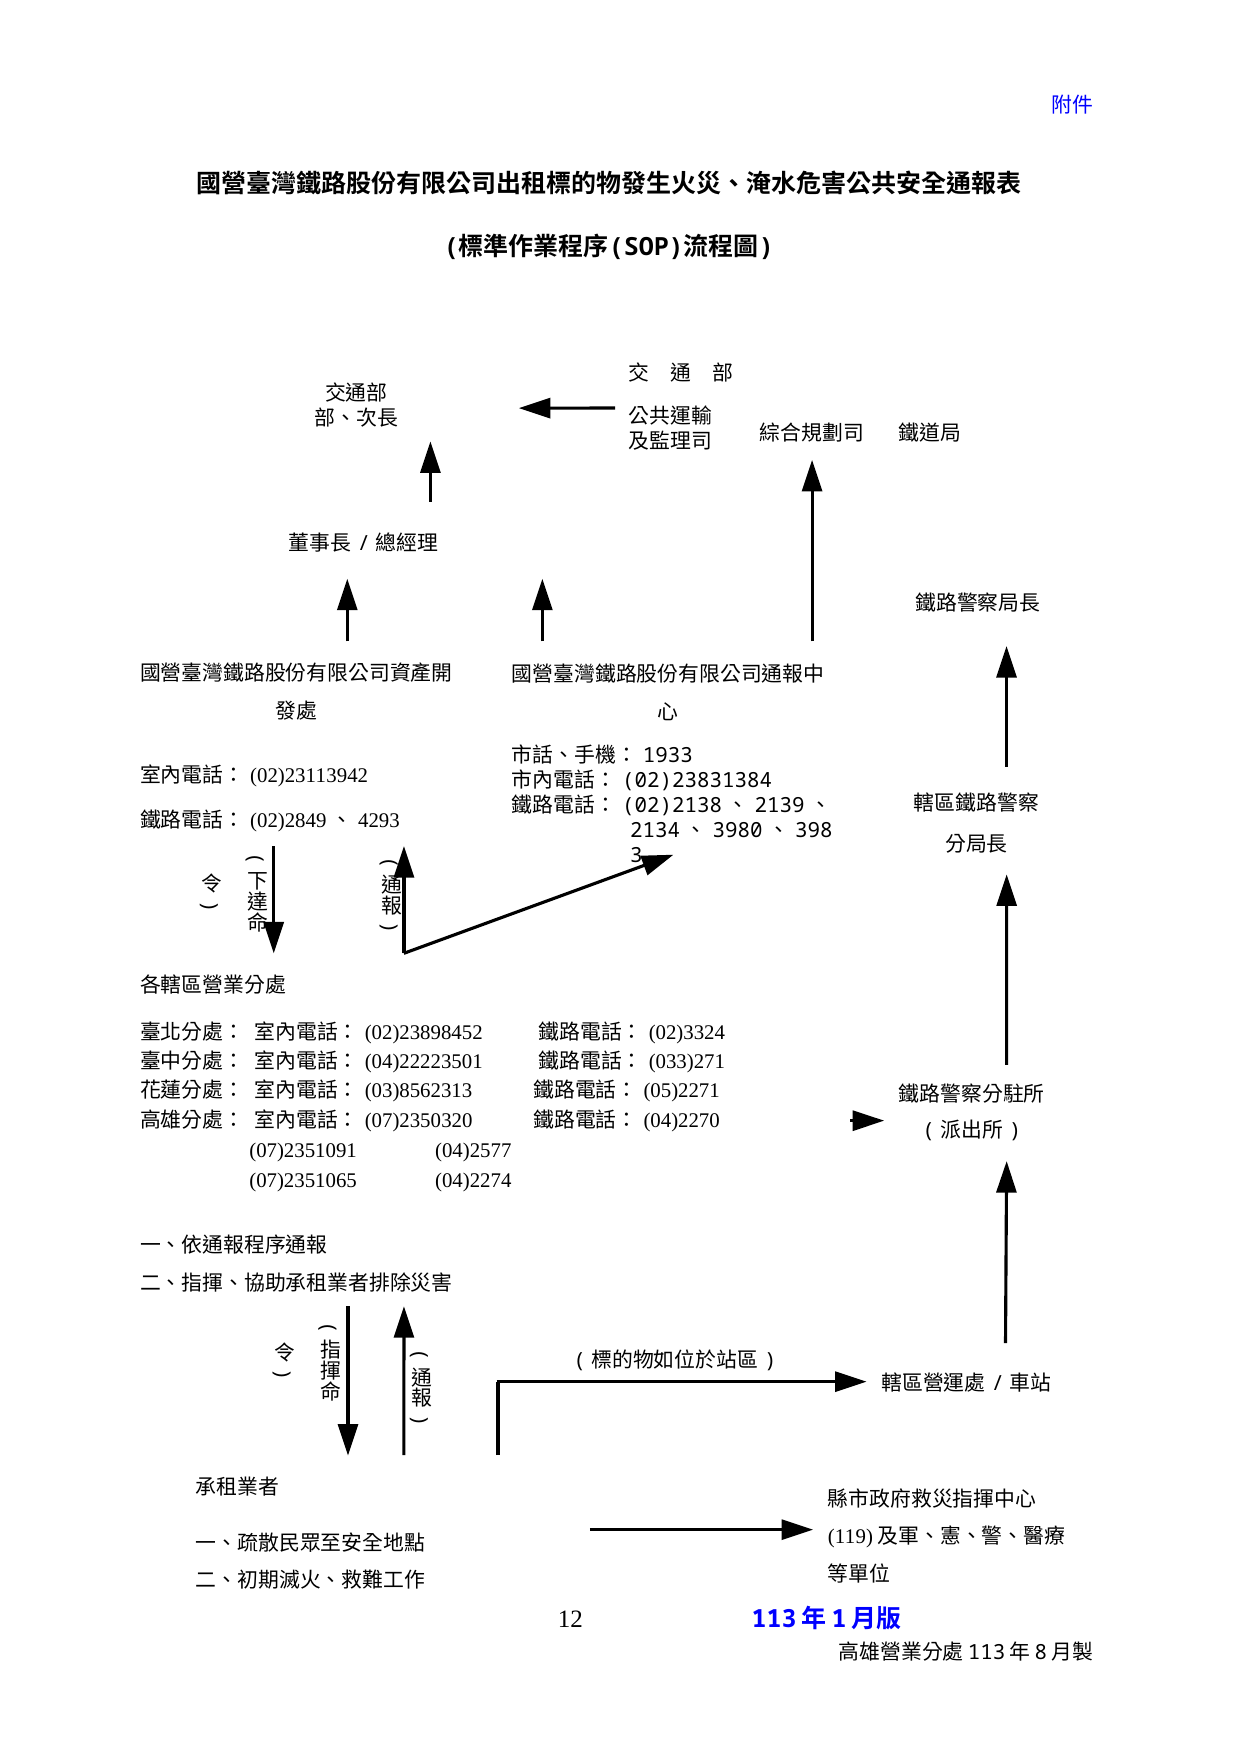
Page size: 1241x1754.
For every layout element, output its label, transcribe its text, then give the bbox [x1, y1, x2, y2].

text (標準作業程序(SOP)流程圖) [44, 202, 1172, 265]
text 國營臺灣鐵路股份有限公司出租標的物發生火災、淹水危害公共安全通報表 [44, 140, 1172, 202]
